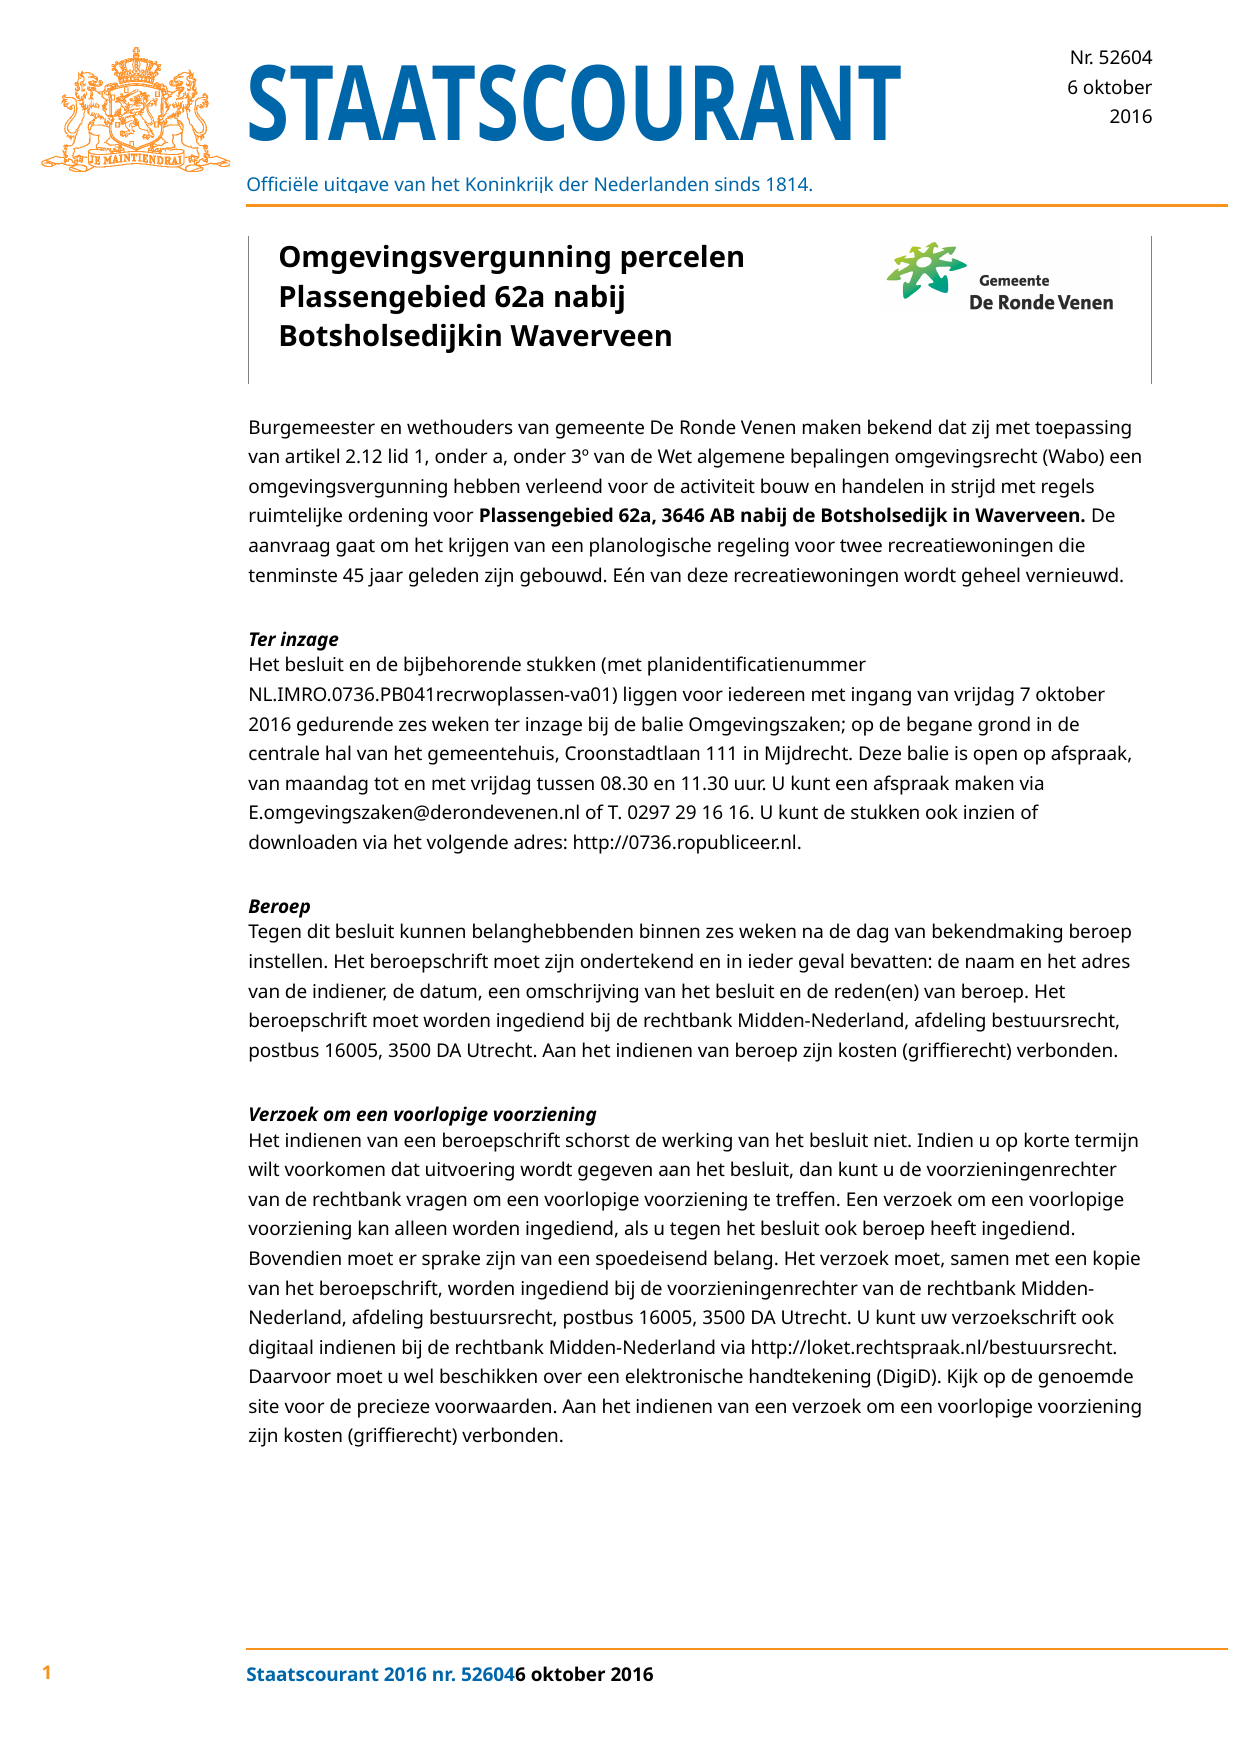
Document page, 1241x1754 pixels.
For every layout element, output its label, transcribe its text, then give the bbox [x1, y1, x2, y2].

table_header [850, 236, 1151, 384]
picture [41, 47, 231, 172]
text Het besluit en de bijbehorende stukken (met planidentificatienummer NL.IMRO.0736.PB041recrwoplassen-va01) liggen voor iedereen met ingang van vrijdag 7 oktober 2016 gedurende zes weken ter inzage bij de balie Omgevingszaken; op de begane grond in de centrale hal van het gemeentehuis, Croonstadtlaan 111 in Mijdrecht. Deze balie is open op afspraak, van maandag tot en met vrijdag tussen 08.30 en 11.30 uur. U kunt een afspraak maken via E.omgevingszaken@derondevenen.nl of T. 0297 29 16 16. U kunt de stukken ook inzien of downloaden via het volgende adres: http://0736.ropubliceer.nl. [248, 652, 1152, 855]
text Het indienen van een beroepschrift schorst de werking van het besluit niet. Indien u op korte termijn wilt voorkomen dat uitvoering wordt gegeven aan het besluit, dan kunt u de voorzieningenrechter van de rechtbank vragen om een voorlopige voorziening te treffen. Een verzoek om een voorlopige voorziening kan alleen worden ingediend, als u tegen het besluit ook beroep heeft ingediend. Bovendien moet er sprake zijn van een spoedeisend belang. Het verzoek moet, samen met een kopie van het beroepschrift, worden ingediend bij de voorzieningenrechter van de rechtbank Midden-Nederland, afdeling bestuursrecht, postbus 16005, 3500 DA Utrecht. U kunt uw verzoekschrift ook digitaal indienen bij de rechtbank Midden-Nederland via http://loket.rechtspraak.nl/bestuursrecht. Daarvoor moet u wel beschikken over een elektronische handtekening (DigiD). Kijk op de genoemde site voor de precieze voorwaarden. Aan het indienen van een verzoek om een voorlopige voorziening zijn kosten (griffierecht) verbonden. [248, 1127, 1152, 1448]
table_header Omgevingsvergunning percelen Plassengebied 62a nabij Botsholsedijkin Waverveen [249, 236, 850, 384]
text Tegen dit besluit kunnen belanghebbenden binnen zes weken na de dag van bekendmaking beroep instellen. Het beroepschrift moet zijn ondertekend en in ieder geval bevatten: de naam en het adres van de indiener, de datum, een omschrijving van het besluit en de reden(en) van beroep. Het beroepschrift moet worden ingediend bij de rechtbank Midden-Nederland, afdeling bestuursrecht, postbus 16005, 3500 DA Utrecht. Aan het indienen van beroep zijn kosten (griffierecht) verbonden. [248, 919, 1152, 1063]
text Beroep [248, 893, 1152, 919]
text Burgemeester en wethouders van gemeente De Ronde Venen maken bekend dat zij met toepassing van artikel 2.12 lid 1, onder a, onder 3º van de Wet algemene bepalingen omgevingsrecht (Wabo) een omgevingsvergunning hebben verleend voor de activiteit bouw en handelen in strijd met regels ruimtelijke ordening voor Plassengebied 62a, 3646 AB nabij de Botsholsedijk in Waverveen. De aanvraag gaat om het krijgen van een planologische regeling voor twee recreatiewoningen die tenminste 45 jaar geleden zijn gebouwd. Eén van deze recreatiewoningen wordt geheel vernieuwd. [248, 414, 1152, 588]
text Ter inzage [248, 626, 1152, 652]
text Verzoek om een voorlopige voorziening [248, 1101, 1152, 1127]
picture [882, 236, 1119, 316]
